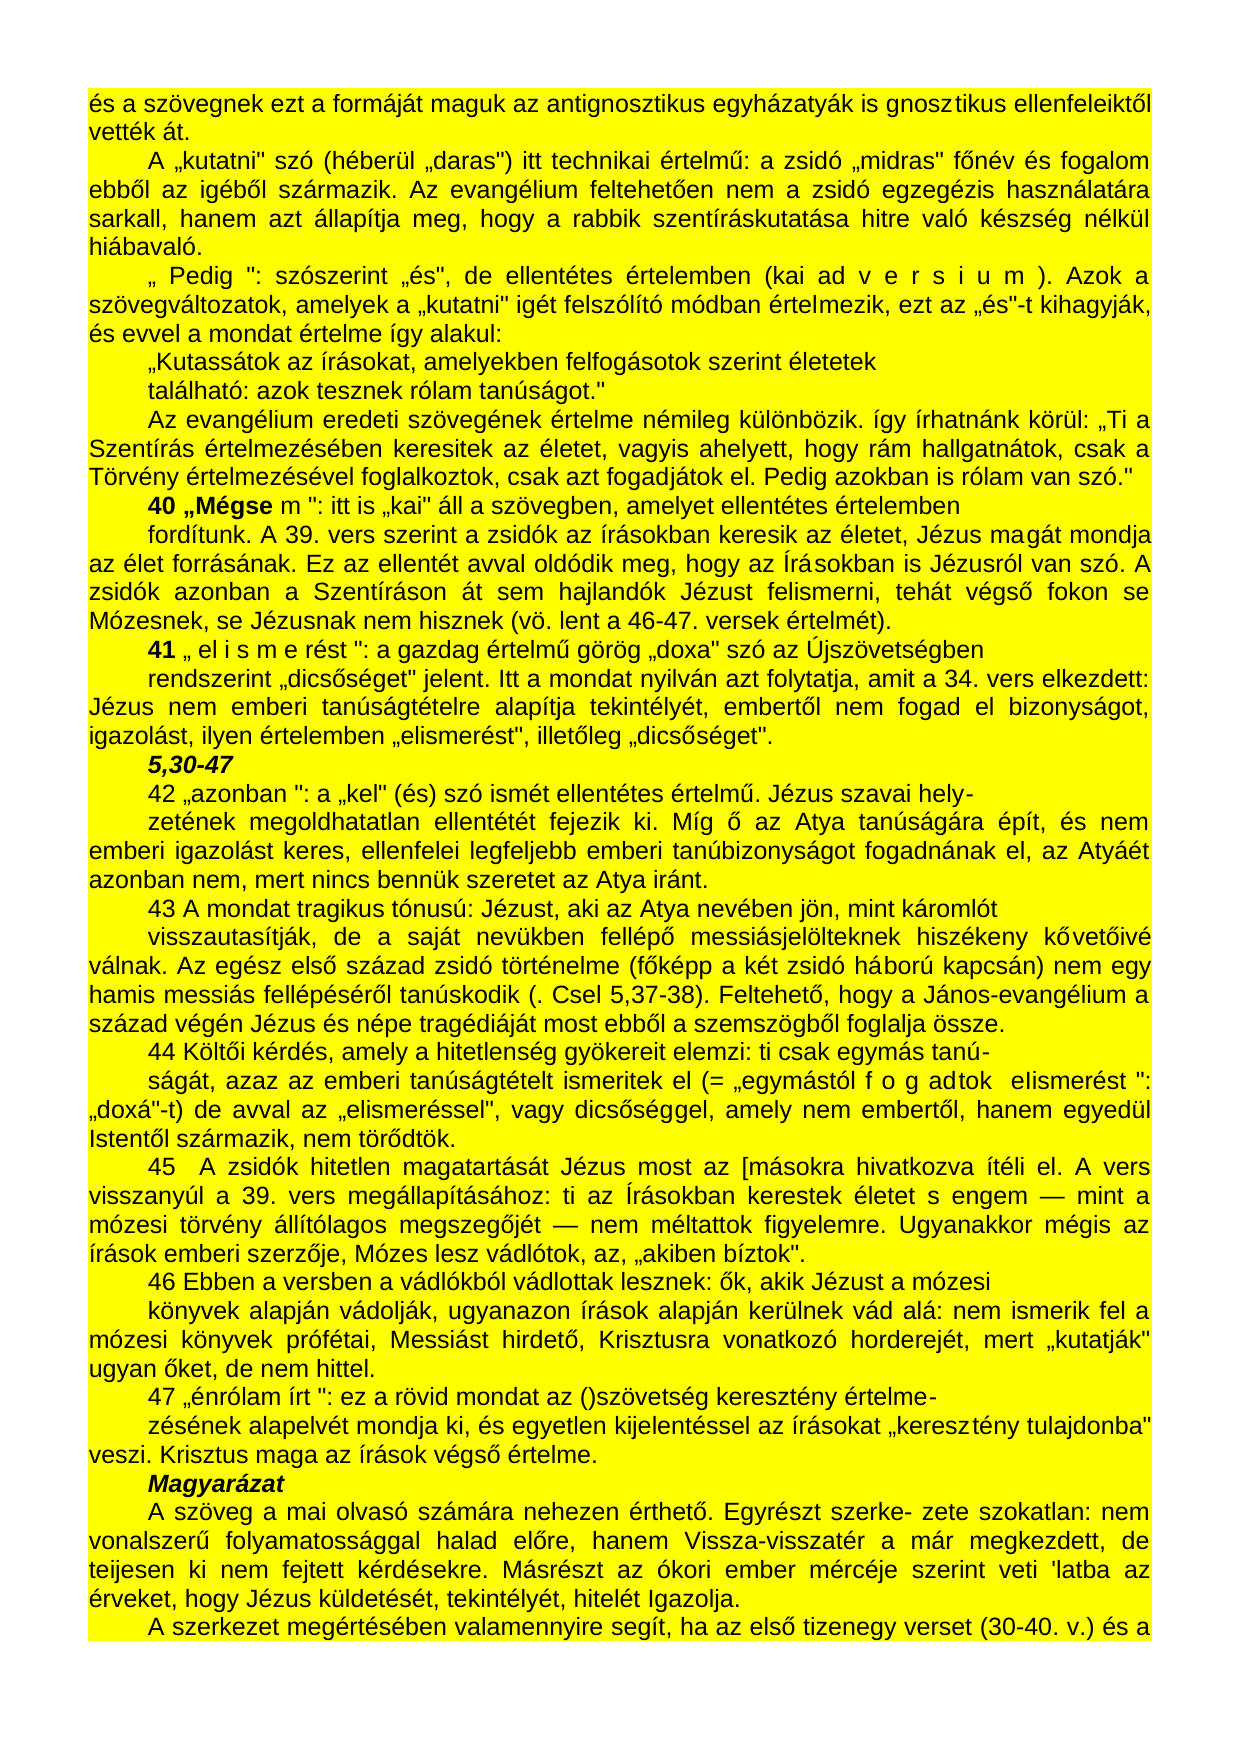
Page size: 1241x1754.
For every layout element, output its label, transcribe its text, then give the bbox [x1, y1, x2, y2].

text „Kutassátok az írásokat, amelyekben felfogásotok szerint életetek [88, 347, 1152, 376]
text rendszerint „dicsőséget" jelent. Itt a mondat nyilván azt folytatja, amit a 34. vers elkezdett: Jézus nem emberi tanúságtételre alapítja tekintélyét, embertől nem fogad el bizonyságot, igazolást, ilyen értelemben „elismerést", illetőleg „dicső­séget". [88, 663, 1152, 750]
text és a szövegnek ezt a formáját maguk az antignosztikus egyházatyák is gnosz­tikus ellenfeleiktől vették át. [88, 88, 1152, 146]
text 45 A zsidók hitetlen magatartását Jézus most az [másokra hivatkozva ítéli el. A vers visszanyúl a 39. vers megállapításához: ti az Írásokban kerestek életet s engem — mint a mózesi törvény állítólagos megszegőjét — nem méltattok figyelemre. Ugyanakkor mégis az írások emberi szerzője, Mózes lesz vádlótok, az, „akiben bíztok". [88, 1152, 1152, 1267]
text ságát, azaz az emberi tanúságtételt ismeritek el (= „egymástól f o g ad­tok eIismerést ": „doxá"-t) de avval az „elismeréssel", vagy dicsőség­gel, amely nem embertől, hanem egyedül Istentől származik, nem törődtök. [88, 1066, 1152, 1152]
text A szerkezet megértésében valamennyire segít, ha az első tizenegy verset (30-40. v.) és a [88, 1612, 1152, 1641]
text visszautasítják, de a saját nevükben fellépő messiásjelölteknek hiszékeny kő­vetőivé válnak. Az egész első század zsidó történelme (főképp a két zsidó há­ború kapcsán) nem egy hamis messiás fellépéséről tanúskodik (. Csel 5,37-38). Feltehető, hogy a János-evangélium a század végén Jézus és népe tragédiáját most ebből a szemszögből foglalja össze. [88, 922, 1152, 1037]
text 40 „Mégse m ": itt is „kai" áll a szövegben, amelyet ellentétes értelemben [88, 491, 1152, 520]
text „ Pedig ": szószerint „és", de ellentétes értelemben (kai ad v e r s i u m ). Azok a szövegváltozatok, amelyek a „kutatni" igét felszólító módban értel­mezik, ezt az „és"-t kihagyják, és evvel a mondat értelme így alakul: [88, 261, 1152, 347]
text zetének megoldhatatlan ellentétét fejezik ki. Míg ő az Atya tanúságára épít, és nem emberi igazolást keres, ellenfelei legfeljebb emberi tanúbizonyságot fogadnának el, az Atyáét azonban nem, mert nincs bennük szeretet az Atya iránt. [88, 807, 1152, 893]
text fordítunk. A 39. vers szerint a zsidók az írásokban keresik az életet, Jézus ma­gát mondja az élet forrásának. Ez az ellentét avval oldódik meg, hogy az Írá­sokban is Jézusról van szó. A zsidók azonban a Szentíráson át sem hajlandók Jézust felismerni, tehát végső fokon se Mózesnek, se Jézusnak nem hisznek (vö. lent a 46-47. versek értelmét). [88, 520, 1152, 635]
text 46 Ebben a versben a vádlókból vádlottak lesznek: ők, akik Jézust a mózesi [88, 1267, 1152, 1296]
text 43 A mondat tragikus tónusú: Jézust, aki az Atya nevében jön, mint káromlót [88, 893, 1152, 922]
text Az evangélium eredeti szövegének értelme némileg különbözik. így írhatnánk körül: „Ti a Szentírás értelmezésében keresitek az életet, vagyis ahelyett, hogy rám hallgatnátok, csak a Törvény értelmezésével foglalkoztok, csak azt fogad­játok el. Pedig azokban is rólam van szó." [88, 405, 1152, 491]
text könyvek alapján vádolják, ugyanazon írások alapján kerülnek vád alá: nem ismerik fel a mózesi könyvek prófétai, Messiást hirdető, Krisztusra vonatkozó horderejét, mert „kutatják" ugyan őket, de nem hittel. [88, 1296, 1152, 1382]
text 47 „énrólam írt ": ez a rövid mondat az ()szövetség keresztény értelme‑ [88, 1382, 1152, 1411]
text 41 „ el i s m e rést ": a gazdag értelmű görög „doxa" szó az Újszövetségben [88, 635, 1152, 663]
text 5,30-47 [88, 750, 1152, 778]
text zésének alapelvét mondja ki, és egyetlen kijelentéssel az írásokat „keresz­tény tulajdonba" veszi. Krisztus maga az írások végső értelme. [88, 1411, 1152, 1468]
text Magyarázat [88, 1468, 1152, 1497]
text A „kutatni" szó (héberül „daras") itt technikai értelmű: a zsidó „midras" főnév és fogalom ebből az igéből származik. Az evangélium feltehetően nem a zsidó egzegézis használatára sarkall, hanem azt állapítja meg, hogy a rabbik szentíráskutatása hitre való készség nélkül hiábavaló. [88, 146, 1152, 261]
text 42 „azonban ": a „kel" (és) szó ismét ellentétes értelmű. Jézus szavai hely‑ [88, 778, 1152, 807]
text 44 Költői kérdés, amely a hitetlenség gyökereit elemzi: ti csak egymás tanú‑ [88, 1037, 1152, 1066]
text található: azok tesznek rólam tanúságot." [88, 376, 1152, 405]
text A szöveg a mai olvasó számára nehezen érthető. Egyrészt szerke- zete szokatlan: nem vonalszerű folyamatossággal halad előre, hanem Vissza-visszatér a már megkezdett, de teijesen ki nem fejtett kérdé­sekre. Másrészt az ókori ember mércéje szerint veti 'latba az érveket, hogy Jézus küldetését, tekintélyét, hitelét Igazolja. [88, 1497, 1152, 1612]
